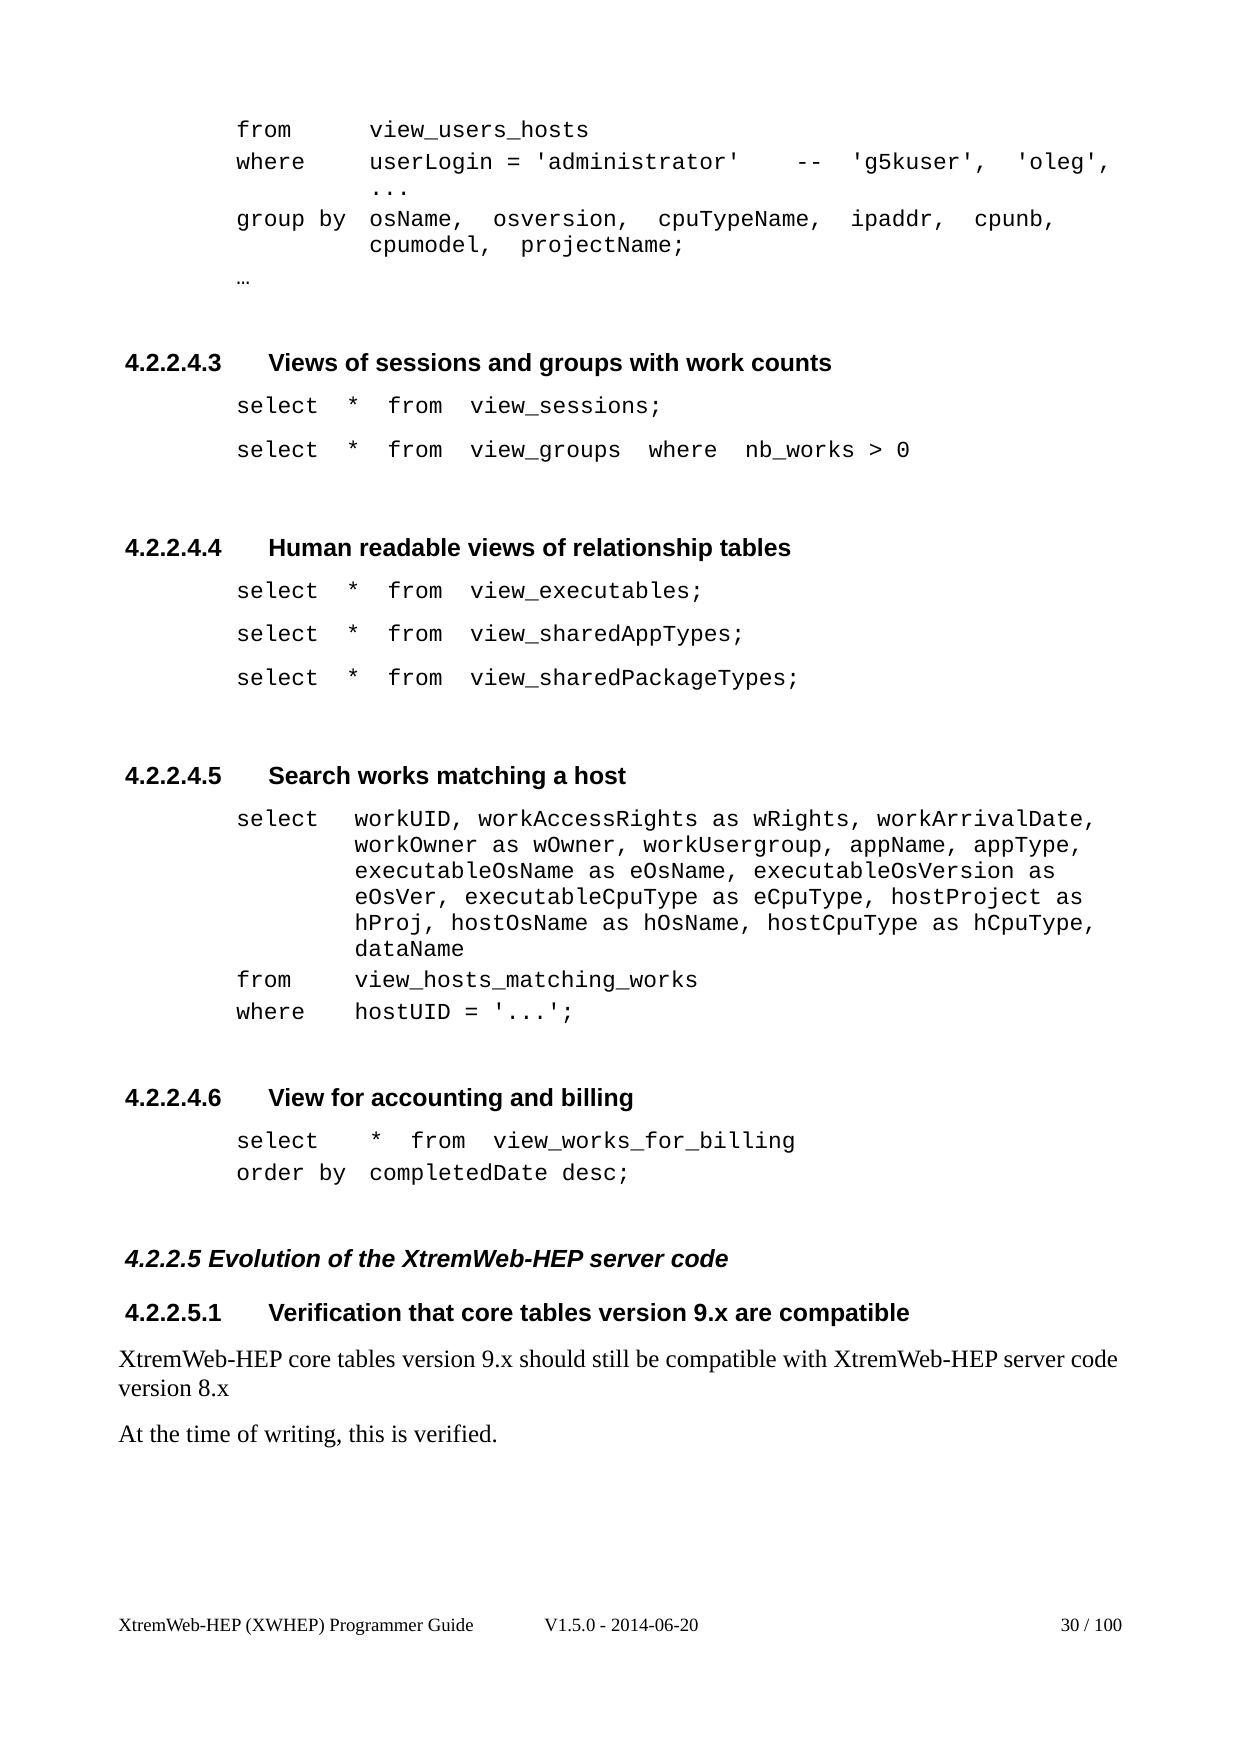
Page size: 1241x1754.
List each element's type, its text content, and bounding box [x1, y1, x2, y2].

subtitle View for accounting and billing [118, 1083, 1122, 1112]
text select * from view_sharedPackageTypes; [236, 666, 1122, 692]
text from view_users_hosts [236, 118, 1122, 144]
text select * from view_groups where nb_works > 0 [236, 438, 1122, 464]
text where userLogin = 'administrator' -- 'g5kuser', 'oleg', ... [236, 150, 1122, 202]
text select * from view_works_for_billing [236, 1130, 1122, 1156]
text select workUID, workAccessRights as wRights, workArrivalDate, workOwner as wOwner, workUsergroup, appName, appType, executableOsName as eOsName, executableOsVersion as eOsVer, executableCpuType as eCpuType, hostProject as hProj, hostOsName as hOsName, hostCpuType as hCpuType, dataName [236, 807, 1122, 963]
text order by completedDate desc; [236, 1162, 1122, 1188]
text At the time of writing, this is verified. [118, 1419, 1122, 1448]
text where hostUID = '...'; [236, 1001, 1122, 1027]
subtitle Verification that core tables version 9.x are compatible [118, 1298, 1122, 1327]
subtitle Search works matching a host [118, 761, 1122, 789]
text select * from view_sharedAppTypes; [236, 623, 1122, 649]
text select * from view_sessions; [236, 395, 1122, 421]
subtitle Views of sessions and groups with work counts [118, 348, 1122, 377]
text XtremWeb-HEP core tables version 9.x should still be compatible with XtremWeb-HEP server code version 8.x [118, 1344, 1122, 1402]
text from view_hosts_matching_works [236, 969, 1122, 995]
subtitle Evolution of the XtremWeb-HEP server code [118, 1244, 1122, 1273]
text group by osName, osversion, cpuTypeName, ipaddr, cpunb, cpumodel, projectName; [236, 208, 1122, 260]
subtitle Human readable views of relationship tables [118, 533, 1122, 561]
text select * from view_executables; [236, 579, 1122, 605]
text … [236, 266, 1122, 292]
